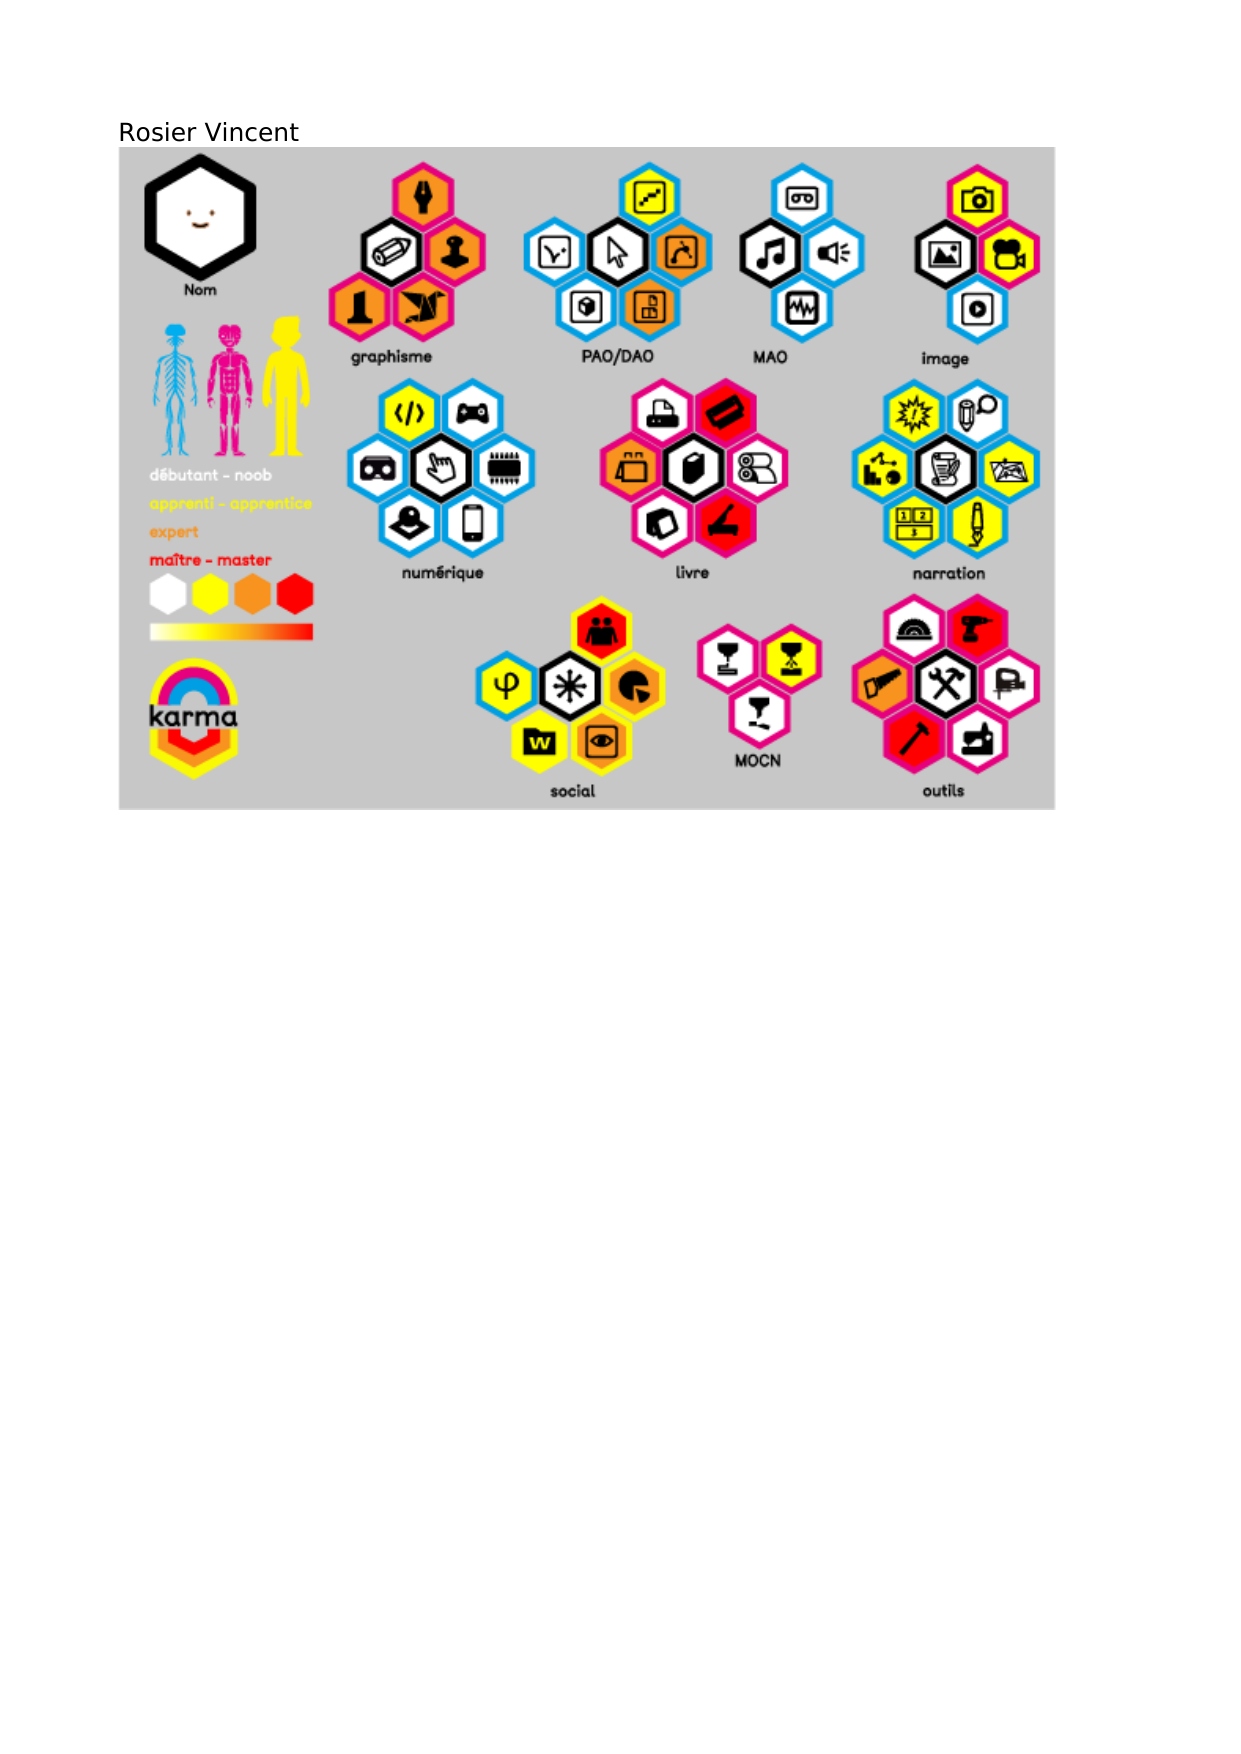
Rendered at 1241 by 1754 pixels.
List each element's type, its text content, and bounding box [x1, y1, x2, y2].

text Rosier Vincent [118, 118, 1122, 809]
picture [118, 147, 1056, 810]
